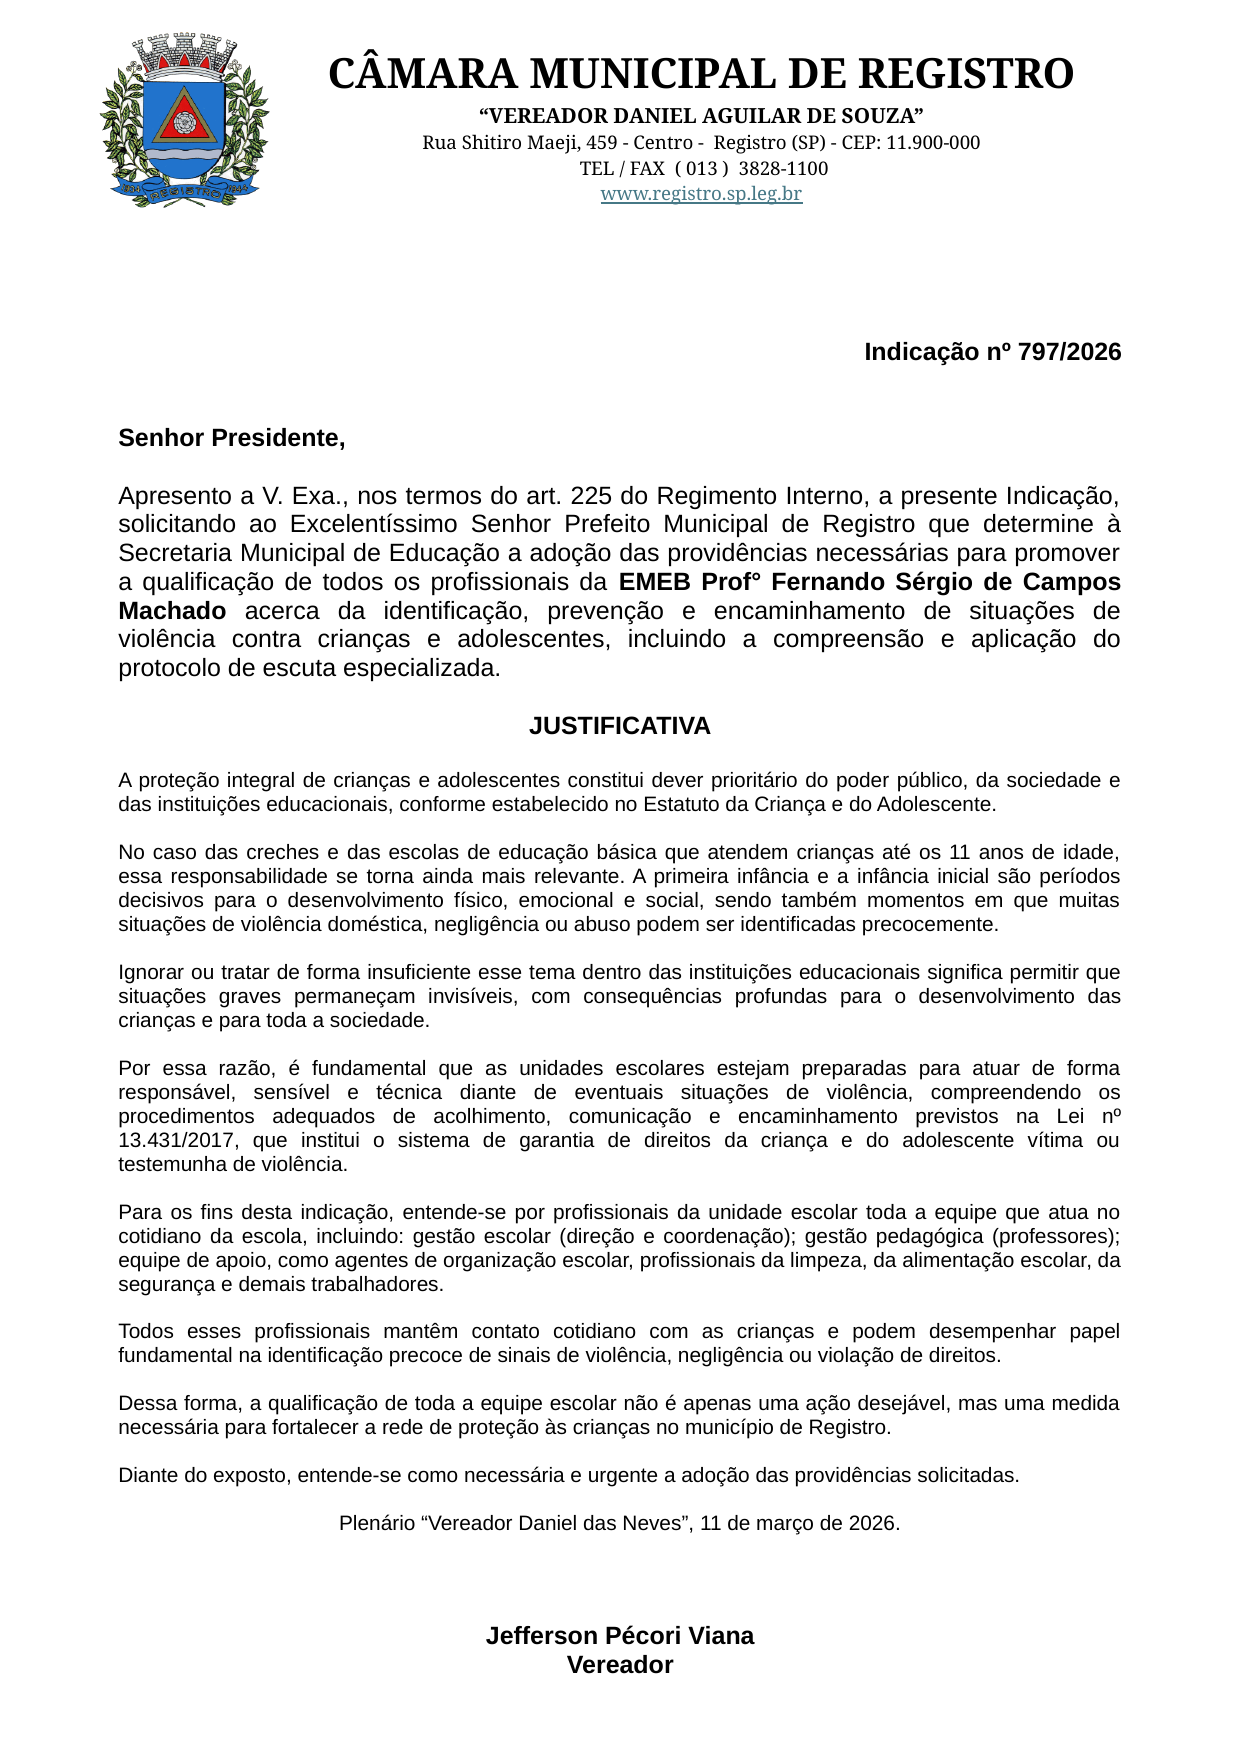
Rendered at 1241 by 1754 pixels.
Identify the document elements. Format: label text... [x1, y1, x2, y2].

text Ignorar ou tratar de forma insuficiente esse tema dentro das instituições educacionais significa permitir que situações graves permaneçam invisíveis, com consequências profundas para o desenvolvimento das crianças e para toda a sociedade. [118, 960, 1122, 1032]
text Apresento a V. Exa., nos termos do art. 225 do Regimento Interno, a presente Indicação, solicitando ao Excelentíssimo Senhor Prefeito Municipal de Registro que determine à Secretaria Municipal de Educação a adoção das providências necessárias para promover a qualificação de todos os profissionais da EMEB Prof° Fernando Sérgio de Campos Machado acerca da identificação, prevenção e encaminhamento de situações de violência contra crianças e adolescentes, incluindo a compreensão e aplicação do protocolo de escuta especializada. [118, 481, 1122, 682]
text Senhor Presidente, [118, 423, 1122, 452]
text Indicação nº 797/2026 [118, 337, 1122, 366]
text Vereador [118, 1650, 1122, 1679]
text JUSTIFICATIVA [118, 711, 1122, 739]
text No caso das creches e das escolas de educação básica que atendem crianças até os 11 anos de idade, essa responsabilidade se torna ainda mais relevante. A primeira infância e a infância inicial são períodos decisivos para o desenvolvimento físico, emocional e social, sendo também momentos em que muitas situações de violência doméstica, negligência ou abuso podem ser identificadas precocemente. [118, 840, 1122, 936]
text Plenário “Vereador Daniel das Neves”, 11 de março de 2026. [118, 1511, 1122, 1535]
text A proteção integral de crianças e adolescentes constitui dever prioritário do poder público, da sociedade e das instituições educacionais, conforme estabelecido no Estatuto da Criança e do Adolescente. [118, 768, 1122, 816]
text Para os fins desta indicação, entende-se por profissionais da unidade escolar toda a equipe que atua no cotidiano da escola, incluindo: gestão escolar (direção e coordenação); gestão pedagógica (professores); equipe de apoio, como agentes de organização escolar, profissionais da limpeza, da alimentação escolar, da segurança e demais trabalhadores. [118, 1199, 1122, 1295]
text Dessa forma, a qualificação de toda a equipe escolar não é apenas uma ação desejável, mas uma medida necessária para fortalecer a rede de proteção às crianças no município de Registro. [118, 1391, 1122, 1439]
text Todos esses profissionais mantêm contato cotidiano com as crianças e podem desempenhar papel fundamental na identificação precoce de sinais de violência, negligência ou violação de direitos. [118, 1319, 1122, 1367]
picture [95, 26, 274, 213]
text Jefferson Pécori Viana [118, 1621, 1122, 1650]
text Diante do exposto, entende-se como necessária e urgente a adoção das providências solicitadas. [118, 1463, 1122, 1487]
text Por essa razão, é fundamental que as unidades escolares estejam preparadas para atuar de forma responsável, sensível e técnica diante de eventuais situações de violência, compreendendo os procedimentos adequados de acolhimento, comunicação e encaminhamento previstos na Lei nº 13.431/2017, que institui o sistema de garantia de direitos da criança e do adolescente vítima ou testemunha de violência. [118, 1056, 1122, 1176]
